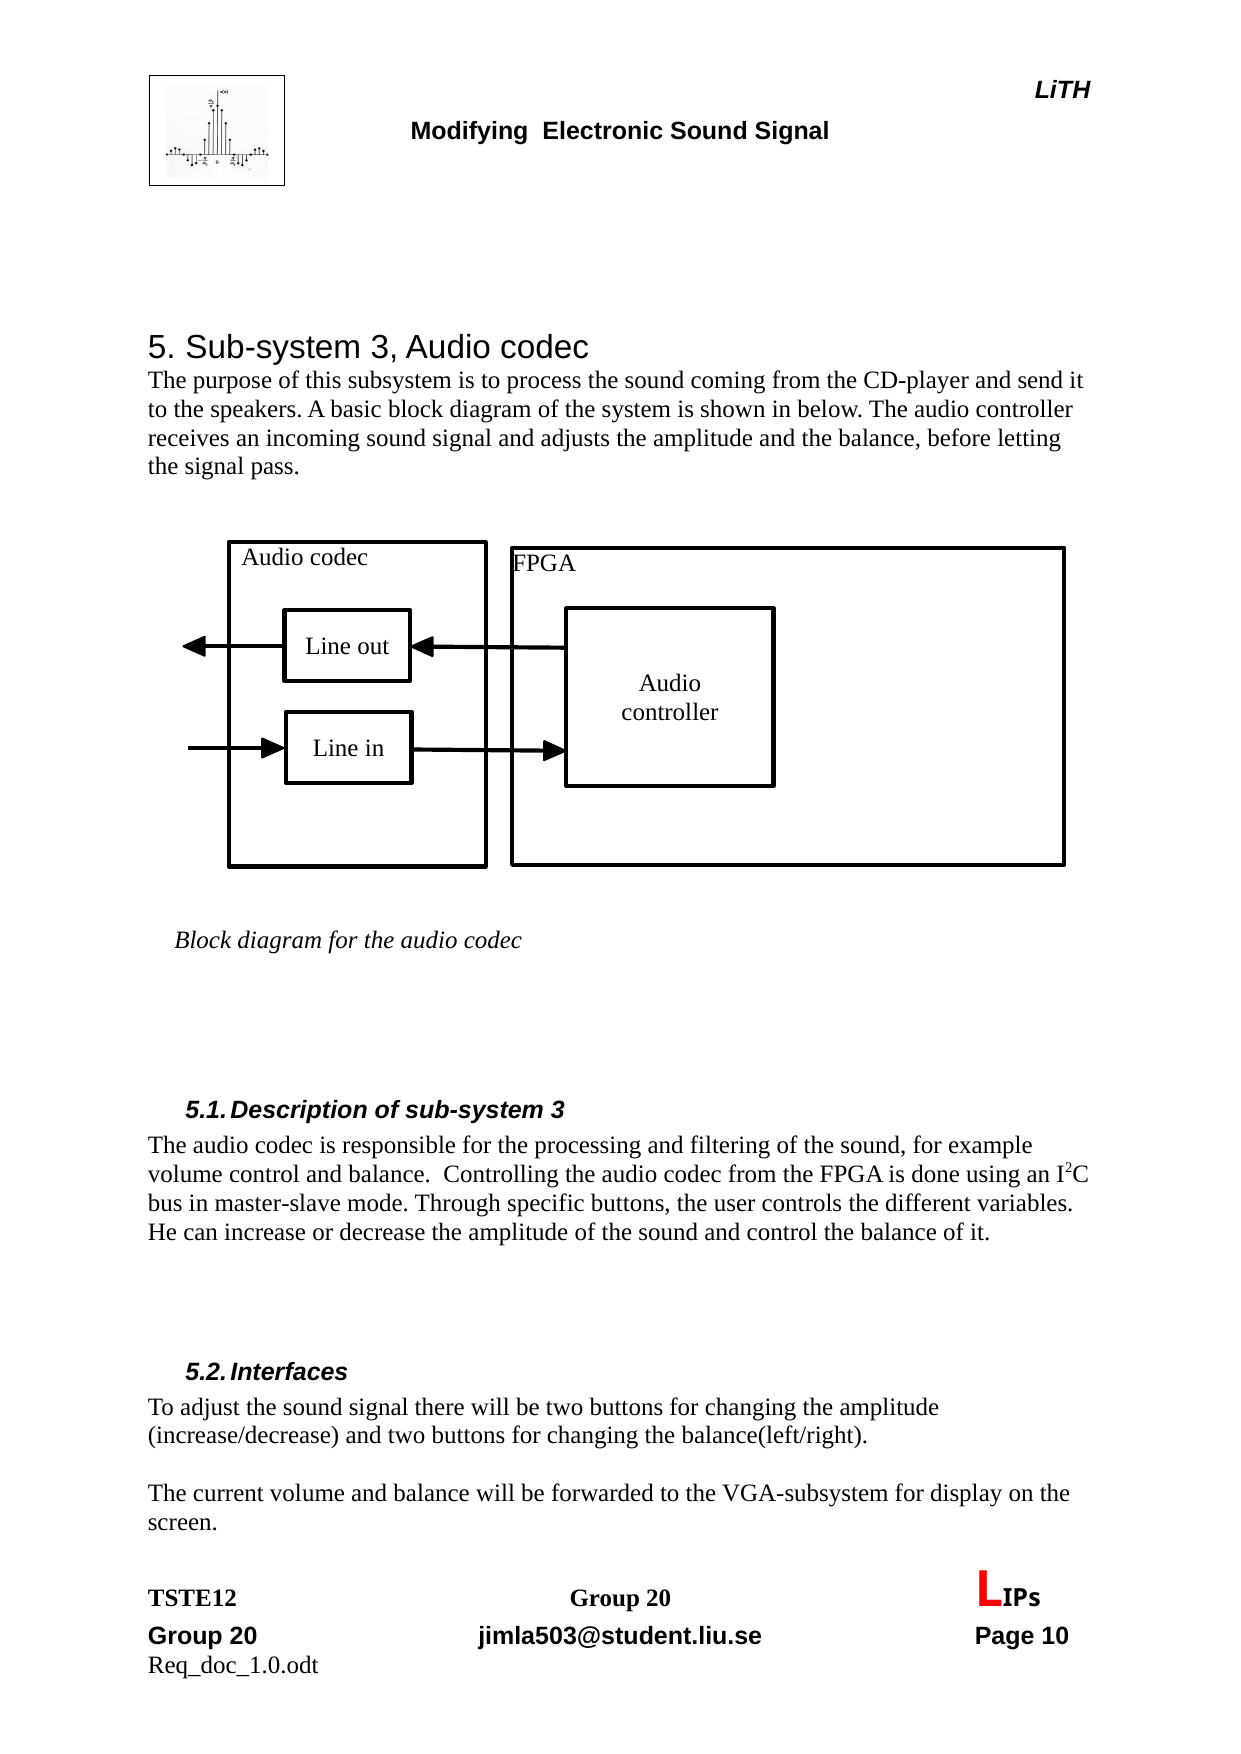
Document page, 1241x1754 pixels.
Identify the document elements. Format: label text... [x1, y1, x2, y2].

text Block diagram for the audio codec [149, 926, 1033, 954]
text The audio codec is responsible for the processing and filtering of the sound, for example volume control and balance. Controlling the audio codec from the FPGA is done using an I2C bus in master‑slave mode. Through specific buttons, the user controls the different variables. He can increase or decrease the amplitude of the sound and control the balance of it. [148, 1131, 1092, 1246]
subtitle Interfaces [185, 1357, 1092, 1386]
subtitle Sub-system 3, Audio codec [148, 327, 1092, 365]
text The current volume and balance will be forwarded to the VGA-subsystem for display on the screen. [148, 1478, 1092, 1536]
text The purpose of this subsystem is to process the sound coming from the CD-player and send it to the speakers. A basic block diagram of the system is shown in below. The audio controller receives an incoming sound signal and adjusts the amplitude and the balance, before letting the signal pass. [148, 365, 1092, 480]
subtitle Description of sub-system 3 [185, 1096, 1092, 1124]
picture [165, 84, 269, 178]
text To adjust the sound signal there will be two buttons for changing the amplitude (increase/decrease) and two buttons for changing the balance(left/right). [148, 1392, 1092, 1449]
